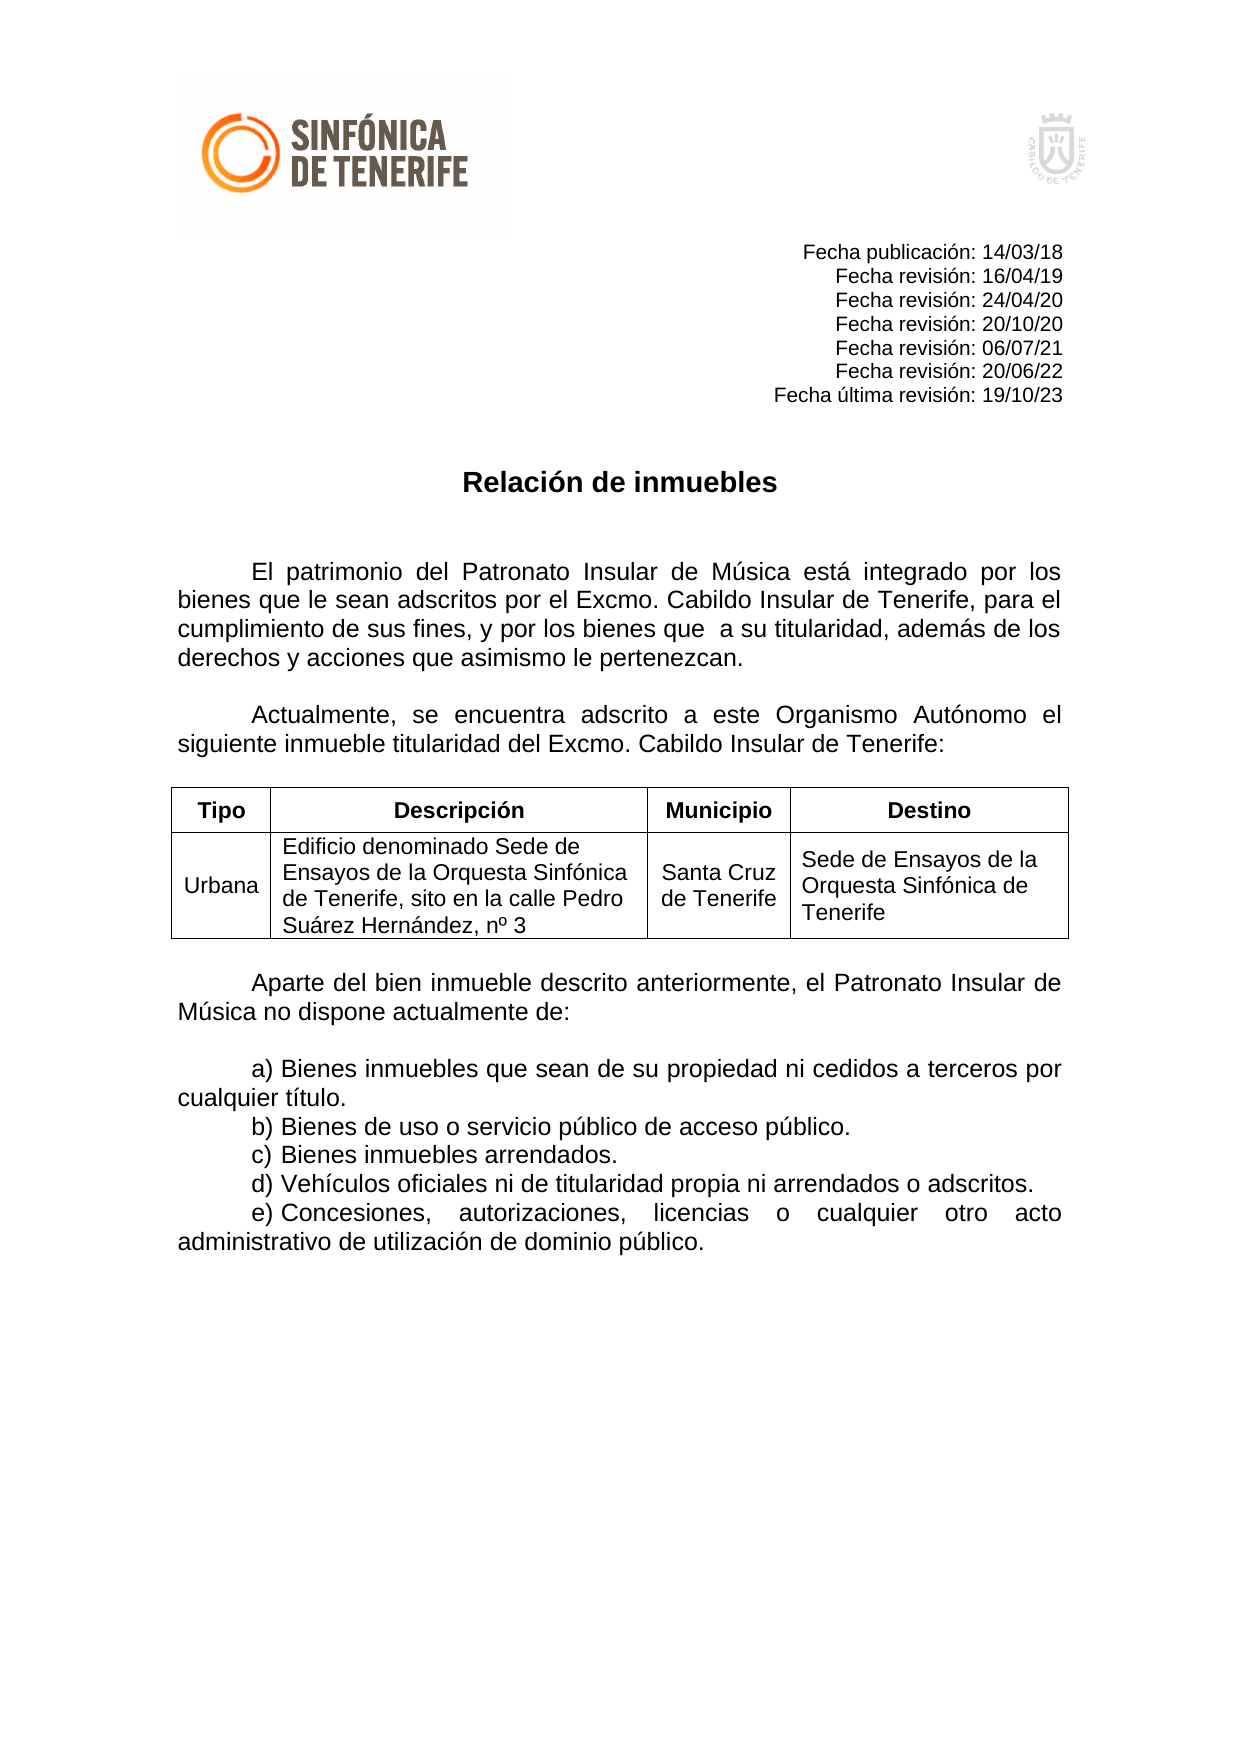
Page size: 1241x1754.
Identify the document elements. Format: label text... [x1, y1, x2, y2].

list Concesiones, autorizaciones, licencias o cualquier otro acto administrativo de utilización de dominio público. [177, 1198, 1063, 1255]
list Bienes inmuebles arrendados. [177, 1140, 1063, 1169]
text Actualmente, se encuentra adscrito a este Organismo Autónomo el siguiente inmueble titularidad del Excmo. Cabildo Insular de Tenerife: [177, 701, 1063, 758]
picture [1028, 113, 1085, 184]
table_cell Sede de Ensayos de la Orquesta Sinfónica de Tenerife [791, 833, 1068, 938]
table_header Tipo [172, 788, 270, 832]
picture [177, 73, 510, 240]
list Vehículos oficiales ni de titularidad propia ni arrendados o adscritos. [177, 1169, 1063, 1198]
text Aparte del bien inmueble descrito anteriormente, el Patronato Insular de Música no dispone actualmente de: [177, 968, 1063, 1025]
table_header Destino [791, 788, 1068, 832]
table_cell Edificio denominado Sede de Ensayos de la Orquesta Sinfónica de Tenerife, sito en la calle Pedro Suárez Hernández, nº 3 [271, 833, 647, 938]
table_header Descripción [271, 788, 647, 832]
table_cell Urbana [172, 833, 270, 938]
table_cell Santa Cruz de Tenerife [648, 833, 790, 938]
text El patrimonio del Patronato Insular de Música está integrado por los bienes que le sean adscritos por el Excmo. Cabildo Insular de Tenerife, para el cumplimiento de sus fines, y por los bienes que a su titularidad, además de los derechos y acciones que asimismo le pertenezcan. [177, 557, 1063, 672]
list Bienes inmuebles que sean de su propiedad ni cedidos a terceros por cualquier título. [177, 1054, 1063, 1112]
text Relación de inmuebles [177, 465, 1063, 498]
table_header Municipio [648, 788, 790, 832]
list Bienes de uso o servicio público de acceso público. [177, 1112, 1063, 1140]
